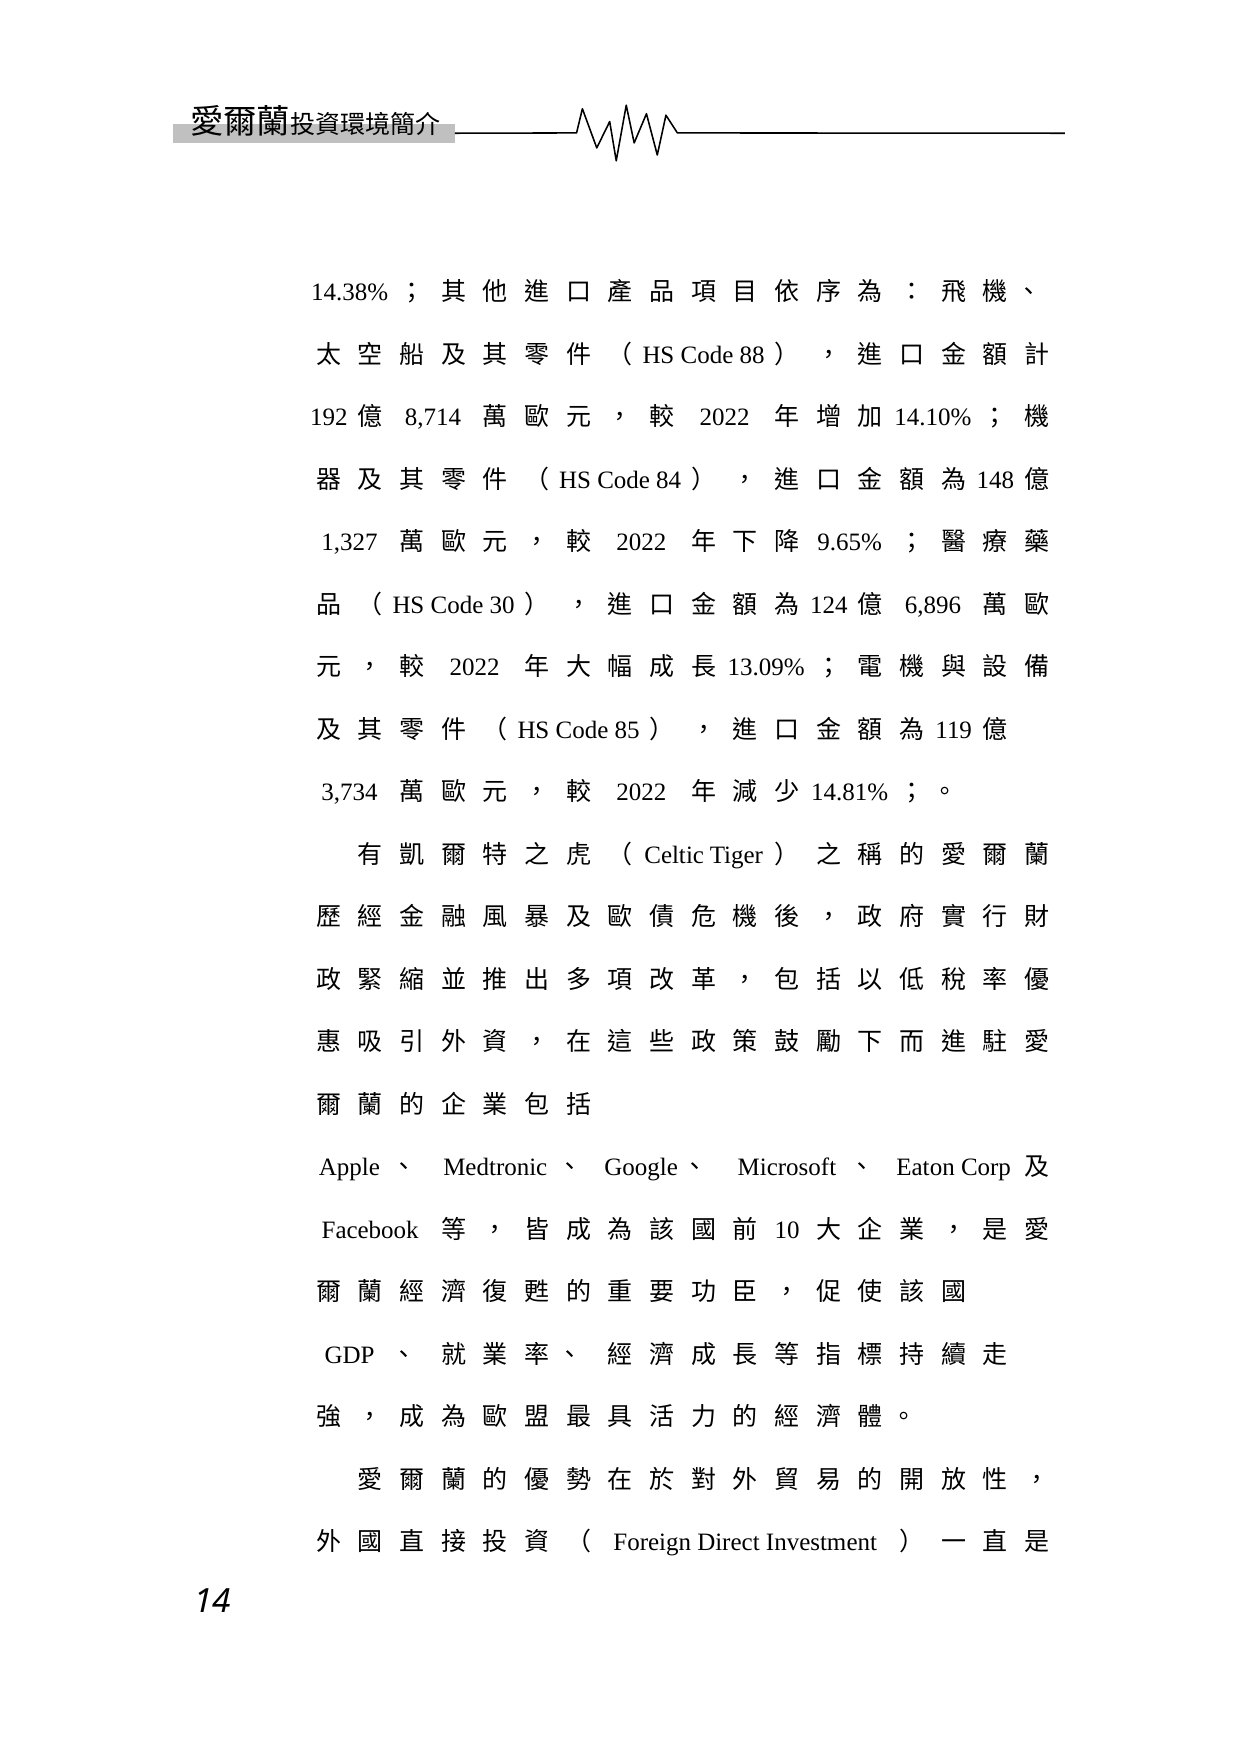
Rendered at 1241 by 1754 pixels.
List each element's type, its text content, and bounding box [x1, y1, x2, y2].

text 愛爾蘭的優勢在於對外貿易的開放性，外國直接投資（Foreign Direct Investment）一直是 [281, 1438, 1058, 1563]
text 14.38%；其他進口產品項目依序為：飛機、太空船及其零件（HS Code 88），進口金額計192億8,714萬歐元，較2022年增加14.10%；機器及其零件（HS Code 84），進口金額為148億1,327萬歐元，較2022年下降9.65%；醫療藥品（HS Code 30），進口金額為124億6,896萬歐元，較2022年大幅成長13.09%；電機與設備及其零件（HS Code 85），進口金額為119億3,734萬歐元，較2022年減少14.81%；。 [281, 250, 1058, 813]
text 有凱爾特之虎（Celtic Tiger）之稱的愛爾蘭歷經金融風暴及歐債危機後，政府實行財政緊縮並推出多項改革，包括以低稅率優惠吸引外資，在這些政策鼓勵下而進駐愛爾蘭的企業包括Apple、Medtronic、Google、Microsoft、Eaton Corp及Facebook等，皆成為該國前10大企業，是愛爾蘭經濟復甦的重要功臣，促使該國GDP、就業率、經濟成長等指標持續走強，成為歐盟最具活力的經濟體。 [281, 813, 1058, 1438]
